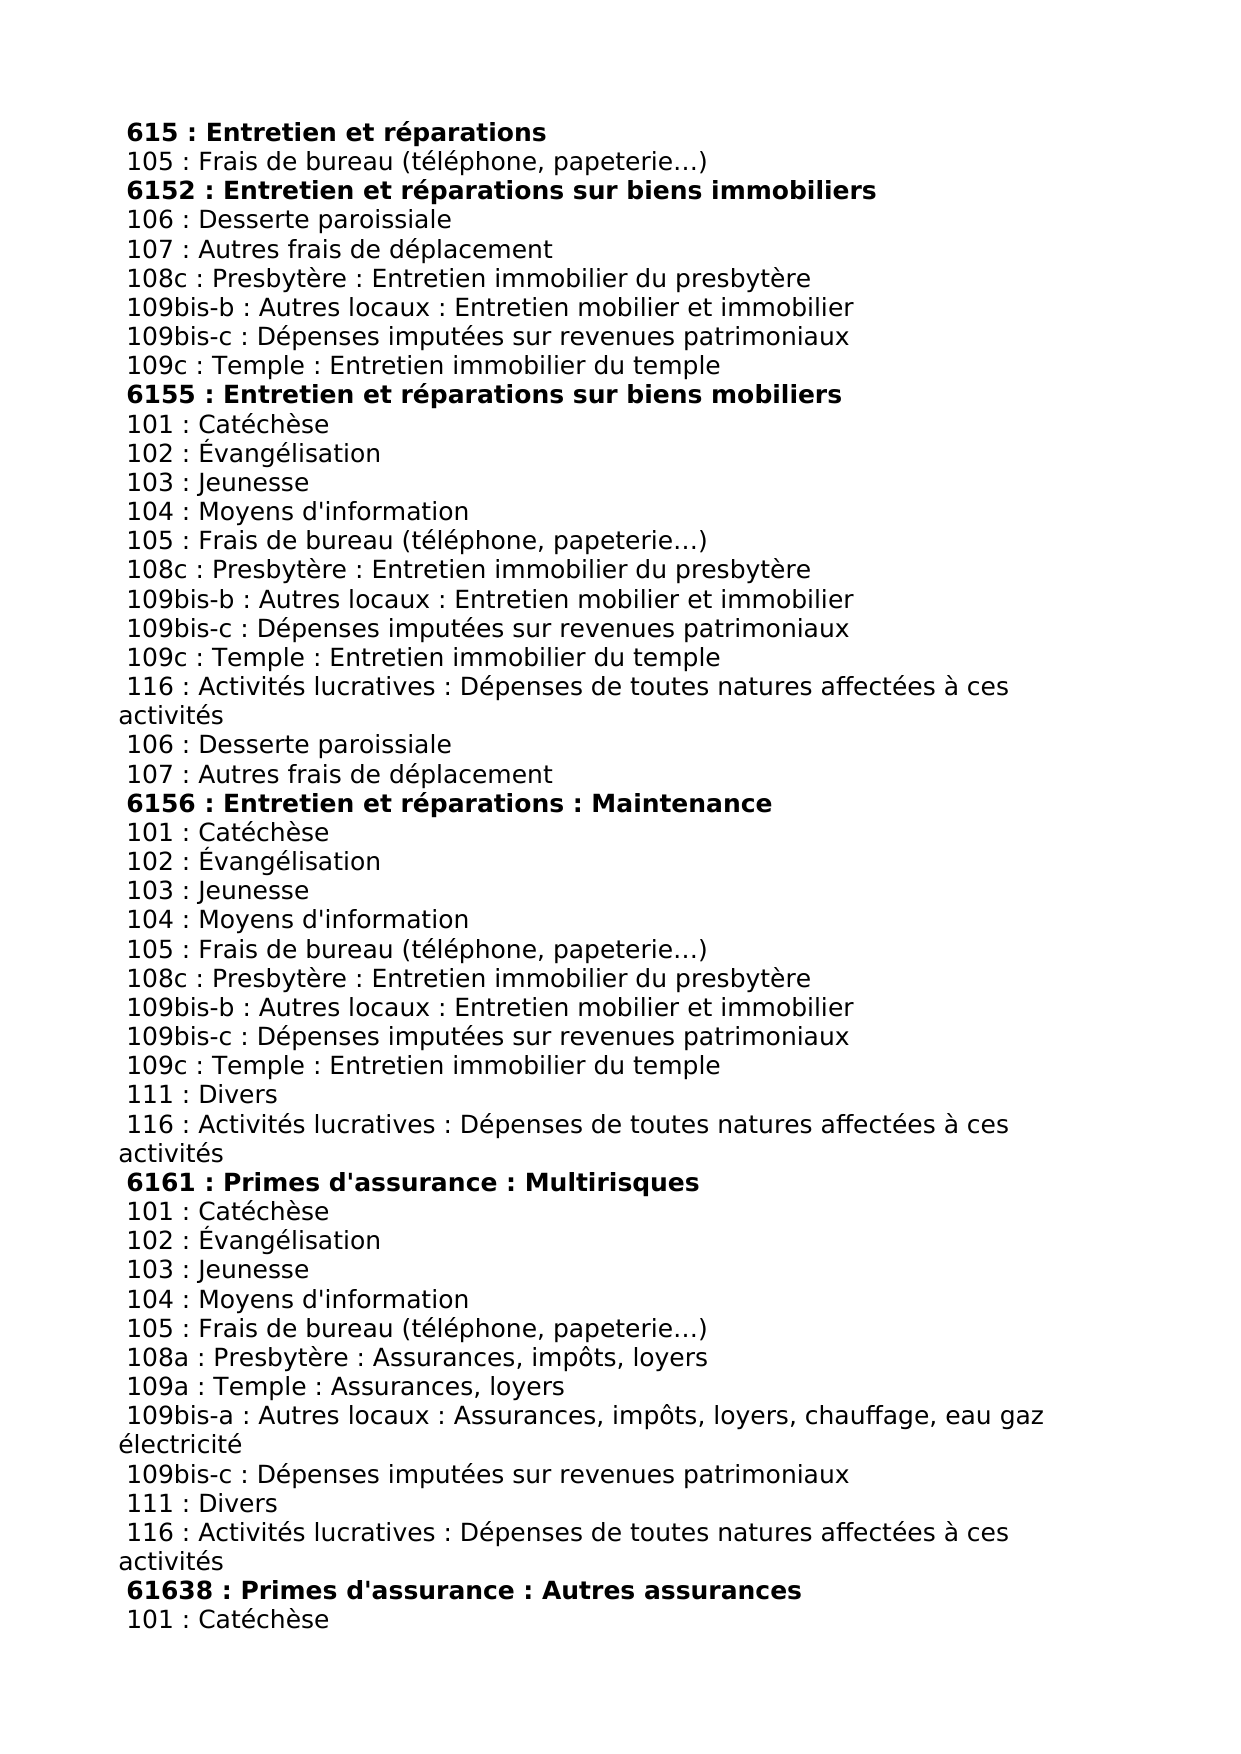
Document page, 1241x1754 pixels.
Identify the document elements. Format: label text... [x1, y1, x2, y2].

text 615 : Entretien et réparations 105 : Frais de bureau (téléphone, papeterie…) 6152 : Entretien et réparations sur biens immobiliers 106 : Desserte paroissiale 107 : Autres frais de déplacement 108c : Presbytère : Entretien immobilier du presbytère 109bis-b : Autres locaux : Entretien mobilier et immobilier 109bis-c : Dépenses imputées sur revenues patrimoniaux 109c : Temple : Entretien immobilier du temple 6155 : Entretien et réparations sur biens mobiliers 101 : Catéchèse 102 : Évangélisation 103 : Jeunesse 104 : Moyens d'information 105 : Frais de bureau (téléphone, papeterie…) 108c : Presbytère : Entretien immobilier du presbytère 109bis-b : Autres locaux : Entretien mobilier et immobilier 109bis-c : Dépenses imputées sur revenues patrimoniaux 109c : Temple : Entretien immobilier du temple 116 : Activités lucratives : Dépenses de toutes natures affectées à ces activités 106 : Desserte paroissiale 107 : Autres frais de déplacement 6156 : Entretien et réparations : Maintenance 101 : Catéchèse 102 : Évangélisation 103 : Jeunesse 104 : Moyens d'information 105 : Frais de bureau (téléphone, papeterie…) 108c : Presbytère : Entretien immobilier du presbytère 109bis-b : Autres locaux : Entretien mobilier et immobilier 109bis-c : Dépenses imputées sur revenues patrimoniaux 109c : Temple : Entretien immobilier du temple 111 : Divers 116 : Activités lucratives : Dépenses de toutes natures affectées à ces activités 6161 : Primes d'assurance : Multirisques 101 : Catéchèse 102 : Évangélisation 103 : Jeunesse 104 : Moyens d'information 105 : Frais de bureau (téléphone, papeterie…) 108a : Presbytère : Assurances, impôts, loyers 109a : Temple : Assurances, loyers 109bis-a : Autres locaux : Assurances, impôts, loyers, chauffage, eau gaz électricité 109bis-c : Dépenses imputées sur revenues patrimoniaux 111 : Divers 116 : Activités lucratives : Dépenses de toutes natures affectées à ces activités 61638 : Primes d'assurance : Autres assurances 101 : Catéchèse [118, 118, 1122, 1635]
